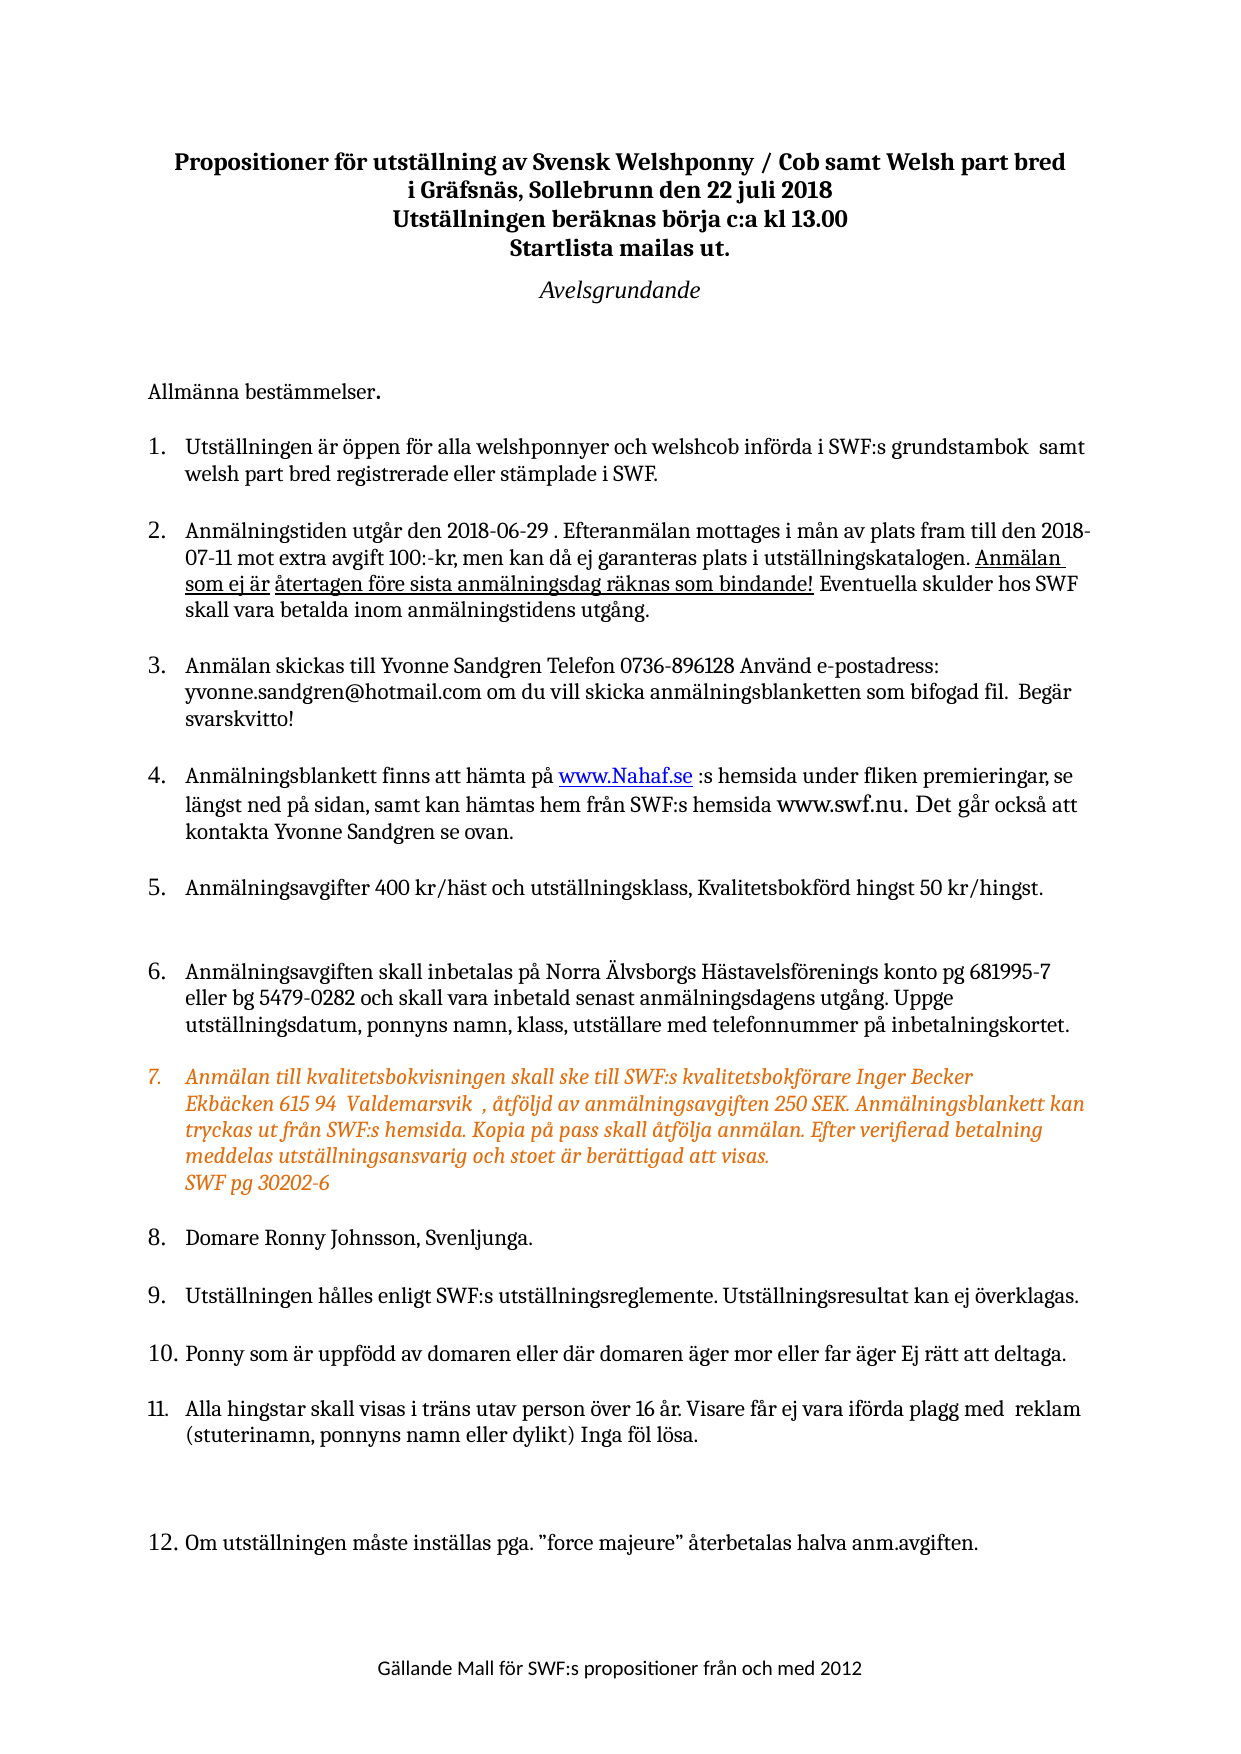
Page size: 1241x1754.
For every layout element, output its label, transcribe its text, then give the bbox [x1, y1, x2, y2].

list Ekbäcken 615 94 Valdemarsvik , åtföljd av anmälningsavgiften 250 SEK. Anmälningsblankett kan tryckas ut från SWF:s hemsida. Kopia på pass skall åtfölja anmälan. Efter verifierad betalning meddelas utställningsansvarig och stoet är berättigad att visas. [148, 1091, 1093, 1169]
list Om utställningen måste inställas pga. ”force majeure” återbetalas halva anm.avgiften. [148, 1527, 1093, 1585]
list Ponny som är uppfödd av domaren eller där domaren äger mor eller far äger Ej rätt att deltaga. [148, 1338, 1093, 1396]
list Anmälningsavgifter 400 kr/häst och utställningsklass, Kvalitetsbokförd hingst 50 kr/hingst. [148, 872, 1093, 956]
list Anmälningsblankett finns att hämta på www.Nahaf.se :s hemsida under fliken premieringar, se längst ned på sidan, samt kan hämtas hem från SWF:s hemsida www.swf.nu. Det går också att kontakta Yvonne Sandgren se ovan. [148, 761, 1093, 846]
list Anmälningsavgiften skall inbetalas på Norra Älvsborgs Hästavelsförenings konto pg 681995-7 eller bg 5479-0282 och skall vara inbetald senast anmälningsdagens utgång. Uppge utställningsdatum, ponnyns namn, klass, utställare med telefonnummer på inbetalningskortet. [148, 956, 1093, 1038]
text Avelsgrundande [148, 275, 1093, 333]
list SWF pg 30202-6 [148, 1169, 1093, 1196]
list Anmälan till kvalitetsbokvisningen skall ske till SWF:s kvalitetsbokförare Inger Becker [148, 1064, 1093, 1091]
list Utställningen hålles enligt SWF:s utställningsreglemente. Utställningsresultat kan ej överklagas. [148, 1280, 1093, 1338]
text Propositioner för utställning av Svensk Welshponny / Cob samt Welsh part bred i Gräfsnäs, Sollebrunn den 22 juli 2018 [148, 148, 1093, 205]
list Domare Ronny Johnsson, Svenljunga. [148, 1222, 1093, 1280]
list Anmälningstiden utgår den 2018-06-29 . Efteranmälan mottages i mån av plats fram till den 2018-07-11 mot extra avgift 100:-kr, men kan då ej garanteras plats i utställningskatalogen. Anmälan som ej är återtagen före sista anmälningsdag räknas som bindande! Eventuella skulder hos SWF skall vara betalda inom anmälningstidens utgång. [148, 516, 1093, 624]
text Utställningen beräknas börja c:a kl 13.00 [148, 205, 1093, 234]
text Startlista mailas ut. [148, 234, 1093, 263]
list Utställningen är öppen för alla welshponnyer och welshcob införda i SWF:s grundstambok samt welsh part bred registrerade eller stämplade i SWF. [148, 431, 1093, 516]
list Alla hingstar skall visas i träns utav person över 16 år. Visare får ej vara iförda plagg med reklam (stuterinamn, ponnyns namn eller dylikt) Inga föl lösa. [148, 1396, 1093, 1448]
text Allmänna bestämmelser. [148, 379, 1093, 405]
list Anmälan skickas till Yvonne Sandgren Telefon 0736-896128 Använd e-postadress: yvonne.sandgren@hotmail.com om du vill skicka anmälningsblanketten som bifogad fil. Begär svarskvitto! [148, 650, 1093, 761]
